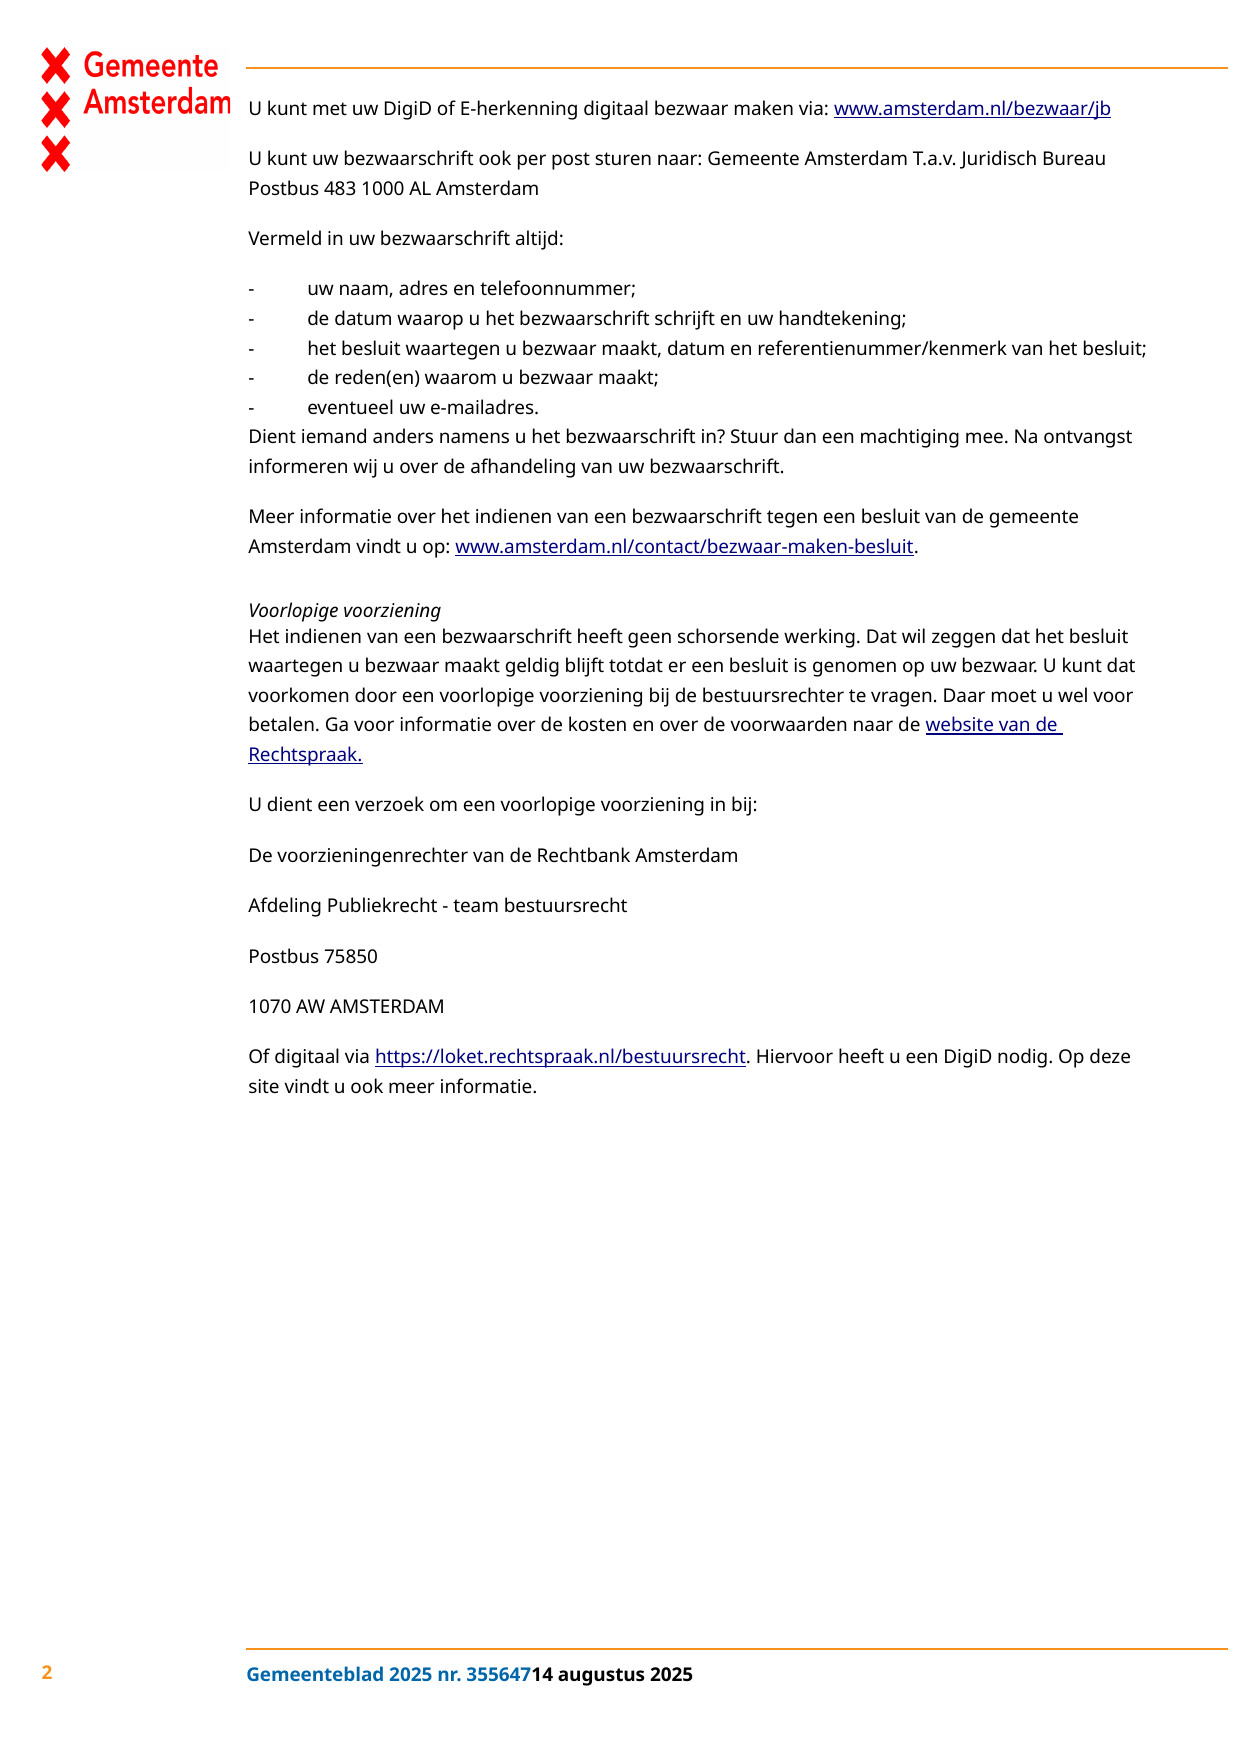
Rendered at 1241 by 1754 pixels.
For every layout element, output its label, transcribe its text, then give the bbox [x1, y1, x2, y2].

list uw naam, adres en telefoonnummer; [248, 276, 1152, 301]
list de reden(en) waarom u bezwaar maakt; [248, 364, 1152, 390]
list de datum waarop u het bezwaarschrift schrijft en uw handtekening; [248, 305, 1152, 331]
text Dient iemand anders namens u het bezwaarschrift in? Stuur dan een machtiging mee. Na ontvangst informeren wij u over de afhandeling van uw bezwaarschrift. [248, 423, 1152, 479]
text U dient een verzoek om een voorlopige voorziening in bij: [248, 792, 1152, 817]
text Vermeld in uw bezwaarschrift altijd: [248, 225, 1152, 251]
text U kunt met uw DigiD of E-herkenning digitaal bezwaar maken via: www.amsterdam.nl/bezwaar/jb [248, 95, 1152, 121]
list het besluit waartegen u bezwaar maakt, datum en referentienummer/kenmerk van het besluit; [248, 335, 1152, 361]
list eventueel uw e-mailadres. [248, 394, 1152, 420]
picture [41, 47, 231, 172]
text U kunt uw bezwaarschrift ook per post sturen naar: Gemeente Amsterdam T.a.v. Juridisch Bureau Postbus 483 1000 AL Amsterdam [248, 145, 1152, 201]
text Postbus 75850 [248, 943, 1152, 968]
text Afdeling Publiekrecht - team bestuursrecht [248, 892, 1152, 918]
text Het indienen van een bezwaarschrift heeft geen schorsende werking. Dat wil zeggen dat het besluit waartegen u bezwaar maakt geldig blijft totdat er een besluit is genomen op uw bezwaar. U kunt dat voorkomen door een voorlopige voorziening bij de bestuursrechter te vragen. Daar moet u wel voor betalen. Ga voor informatie over de kosten en over de voorwaarden naar de website van de Rechtspraak. [248, 623, 1152, 767]
text 1070 AW AMSTERDAM [248, 993, 1152, 1019]
text Meer informatie over het indienen van een bezwaarschrift tegen een besluit van de gemeente Amsterdam vindt u op: www.amsterdam.nl/contact/bezwaar-maken-besluit. [248, 503, 1152, 559]
text Of digitaal via https://loket.rechtspraak.nl/bestuursrecht. Hiervoor heeft u een DigiD nodig. Op deze site vindt u ook meer informatie. [248, 1044, 1152, 1099]
text Voorlopige voorziening [248, 597, 1152, 623]
text De voorzieningenrechter van de Rechtbank Amsterdam [248, 842, 1152, 868]
